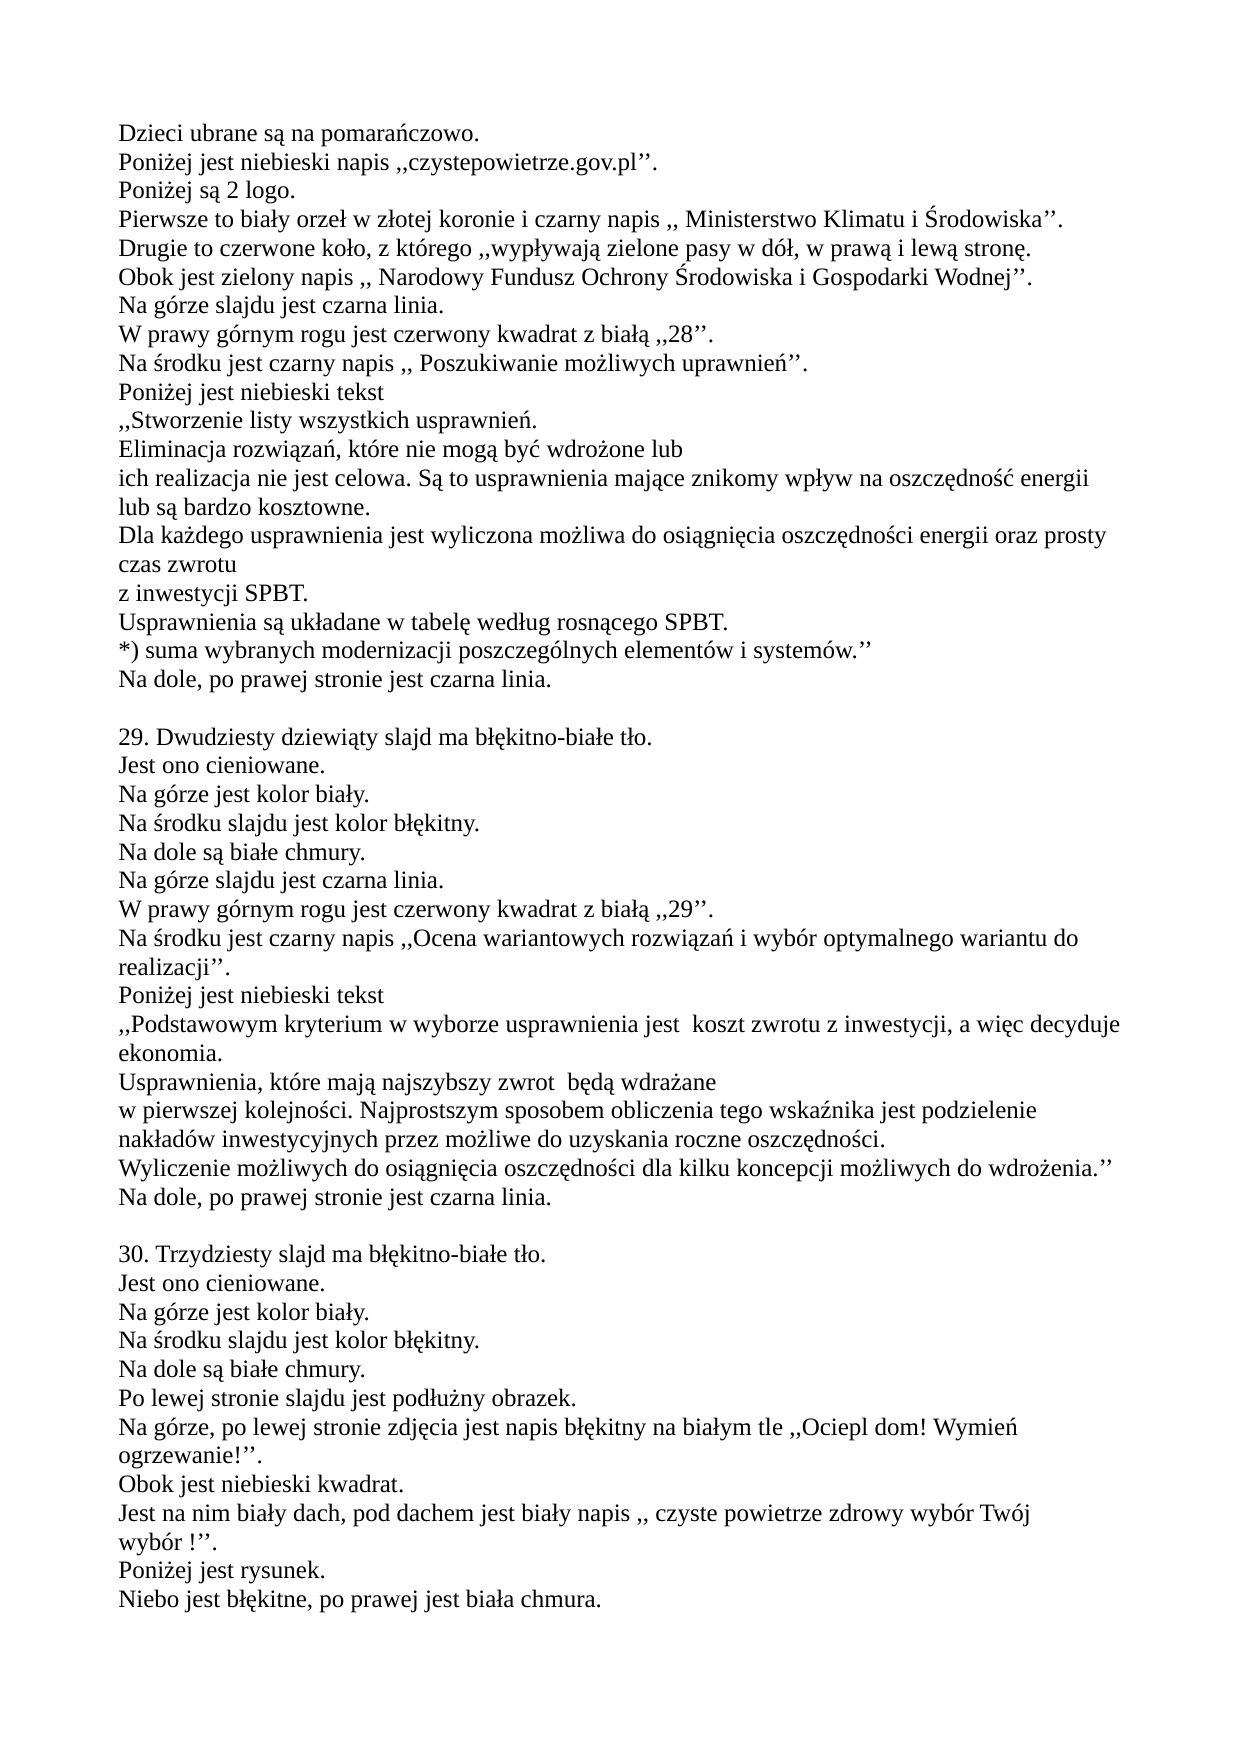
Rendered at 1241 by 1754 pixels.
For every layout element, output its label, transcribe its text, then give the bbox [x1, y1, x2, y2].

text Pierwsze to biały orzeł w złotej koronie i czarny napis ,, Ministerstwo Klimatu i Środowiska’’. [118, 204, 1122, 233]
text *) suma wybranych modernizacji poszczególnych elementów i systemów.’’ [118, 636, 1122, 664]
text ,,Stworzenie listy wszystkich usprawnień. [118, 406, 1122, 434]
text Poniżej jest rysunek. [118, 1556, 1122, 1584]
text Na dole, po prawej stronie jest czarna linia. [118, 664, 1122, 693]
text Na górze jest kolor biały. [118, 779, 1122, 808]
text Usprawnienia są układane w tabelę według rosnącego SPBT. [118, 607, 1122, 636]
text w pierwszej kolejności. Najprostszym sposobem obliczenia tego wskaźnika jest podzielenie nakładów inwestycyjnych przez możliwe do uzyskania roczne oszczędności. [118, 1096, 1122, 1153]
text Drugie to czerwone koło, z którego ,,wypływają zielone pasy w dół, w prawą i lewą stronę. [118, 233, 1122, 262]
text Na dole, po prawej stronie jest czarna linia. [118, 1182, 1122, 1211]
text ich realizacja nie jest celowa. Są to usprawnienia mające znikomy wpływ na oszczędność energii lub są bardzo kosztowne. [118, 463, 1122, 521]
text Niebo jest błękitne, po prawej jest biała chmura. [118, 1584, 1122, 1613]
text 30. Trzydziesty slajd ma błękitno-białe tło. [118, 1239, 1122, 1268]
text Poniżej jest niebieski tekst [118, 377, 1122, 406]
text Na dole są białe chmury. [118, 1354, 1122, 1383]
text Usprawnienia, które mają najszybszy zwrot będą wdrażane [118, 1067, 1122, 1096]
text Na górze slajdu jest czarna linia. [118, 866, 1122, 894]
text Obok jest zielony napis ,, Narodowy Fundusz Ochrony Środowiska i Gospodarki Wodnej’’. [118, 262, 1122, 291]
text W prawy górnym rogu jest czerwony kwadrat z białą ,,28’’. [118, 319, 1122, 348]
text Na środku jest czarny napis ,, Poszukiwanie możliwych uprawnień’’. [118, 348, 1122, 377]
text 29. Dwudziesty dziewiąty slajd ma błękitno-białe tło. [118, 722, 1122, 751]
text Na górze jest kolor biały. [118, 1297, 1122, 1326]
text ,,Podstawowym kryterium w wyborze usprawnienia jest koszt zwrotu z inwestycji, a więc decyduje ekonomia. [118, 1009, 1122, 1067]
text Na środku slajdu jest kolor błękitny. [118, 1326, 1122, 1354]
text Wyliczenie możliwych do osiągnięcia oszczędności dla kilku koncepcji możliwych do wdrożenia.’’ [118, 1153, 1122, 1182]
text Dla każdego usprawnienia jest wyliczona możliwa do osiągnięcia oszczędności energii oraz prosty czas zwrotu [118, 521, 1122, 578]
text Jest na nim biały dach, pod dachem jest biały napis ,, czyste powietrze zdrowy wybór Twój wybór !’’. [118, 1498, 1122, 1556]
text Na górze slajdu jest czarna linia. [118, 291, 1122, 319]
text Na dole są białe chmury. [118, 837, 1122, 866]
text Na górze, po lewej stronie zdjęcia jest napis błękitny na białym tle ,,Ociepl dom! Wymień ogrzewanie!’’. [118, 1412, 1122, 1469]
text Jest ono cieniowane. [118, 1268, 1122, 1297]
text W prawy górnym rogu jest czerwony kwadrat z białą ,,29’’. [118, 894, 1122, 923]
text z inwestycji SPBT. [118, 578, 1122, 607]
text Obok jest niebieski kwadrat. [118, 1469, 1122, 1498]
text Eliminacja rozwiązań, które nie mogą być wdrożone lub [118, 434, 1122, 463]
text Po lewej stronie slajdu jest podłużny obrazek. [118, 1383, 1122, 1412]
text Dzieci ubrane są na pomarańczowo. [118, 118, 1122, 147]
text Poniżej są 2 logo. [118, 176, 1122, 204]
text Na środku slajdu jest kolor błękitny. [118, 808, 1122, 837]
text Poniżej jest niebieski napis ,,czystepowietrze.gov.pl’’. [118, 147, 1122, 176]
text Na środku jest czarny napis ,,Ocena wariantowych rozwiązań i wybór optymalnego wariantu do realizacji’’. [118, 923, 1122, 981]
text Poniżej jest niebieski tekst [118, 981, 1122, 1009]
text Jest ono cieniowane. [118, 751, 1122, 779]
